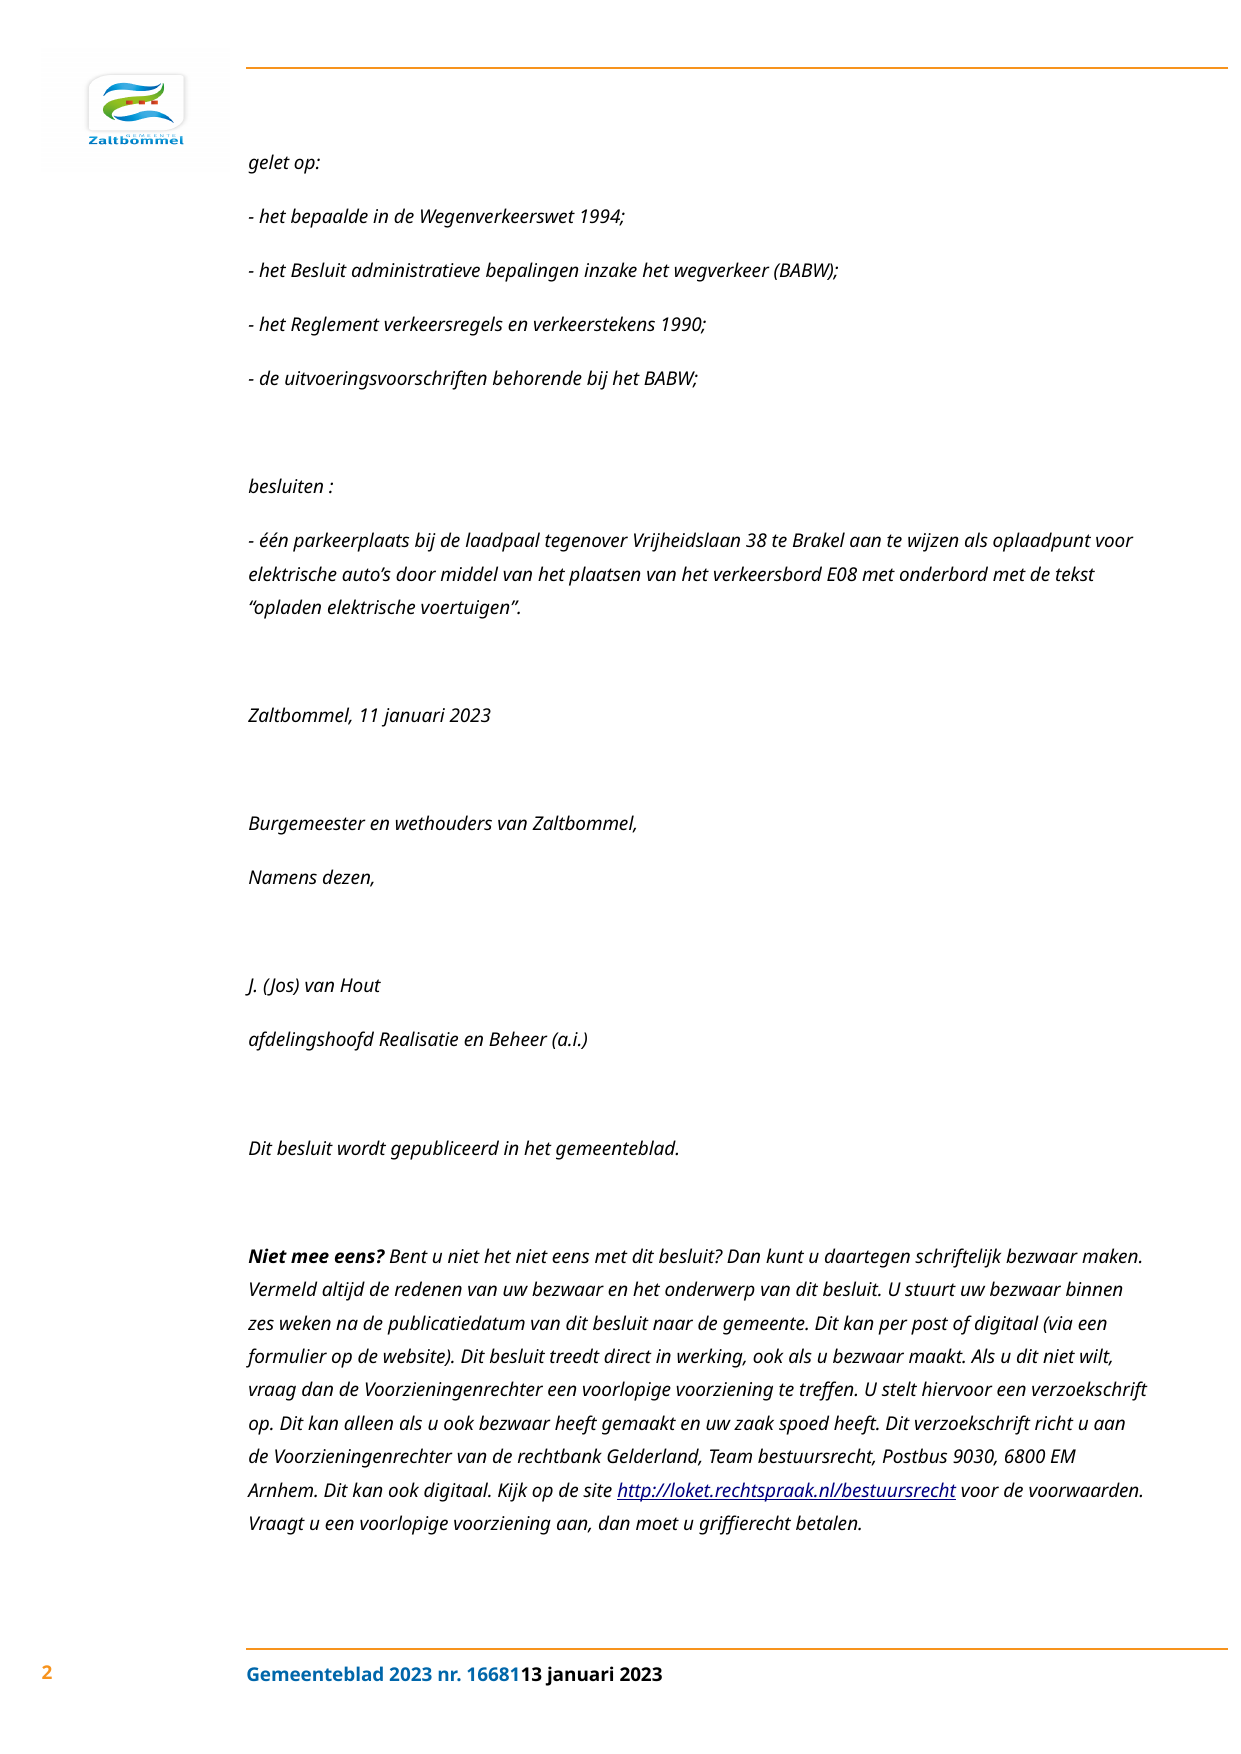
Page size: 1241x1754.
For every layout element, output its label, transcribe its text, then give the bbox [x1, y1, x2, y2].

text gelet op: [248, 149, 1152, 174]
picture [41, 47, 231, 172]
text - het Reglement verkeersregels en verkeerstekens 1990; [248, 311, 1152, 337]
text Burgemeester en wethouders van Zaltbommel, [248, 810, 1152, 836]
text J. (Jos) van Hout [248, 973, 1152, 998]
text - het Besluit administratieve bepalingen inzake het wegverkeer (BABW); [248, 257, 1152, 283]
text - het bepaalde in de Wegenverkeerswet 1994; [248, 203, 1152, 229]
text Dit besluit wordt gepubliceerd in het gemeenteblad. [248, 1135, 1152, 1161]
text Niet mee eens? Bent u niet het niet eens met dit besluit? Dan kunt u daartegen schriftelijk bezwaar maken. Vermeld altijd de redenen van uw bezwaar en het onderwerp van dit besluit. U stuurt uw bezwaar binnen zes weken na de publicatiedatum van dit besluit naar de gemeente. Dit kan per post of digitaal (via een formulier op de website). Dit besluit treedt direct in werking, ook als u bezwaar maakt. Als u dit niet wilt, vraag dan de Voorzieningenrechter een voorlopige voorziening te treffen. U stelt hiervoor een verzoekschrift op. Dit kan alleen als u ook bezwaar heeft gemaakt en uw zaak spoed heeft. Dit verzoekschrift richt u aan de Voorzieningenrechter van de rechtbank Gelderland, Team bestuursrecht, Postbus 9030, 6800 EM Arnhem. Dit kan ook digitaal. Kijk op de site http://loket.rechtspraak.nl/bestuursrecht voor de voorwaarden. Vraagt u een voorlopige voorziening aan, dan moet u griffierecht betalen. [248, 1243, 1152, 1536]
text besluiten : [248, 473, 1152, 499]
text - de uitvoeringsvoorschriften behorende bij het BABW; [248, 365, 1152, 391]
text - één parkeerplaats bij de laadpaal tegenover Vrijheidslaan 38 te Brakel aan te wijzen als oplaadpunt voor elektrische auto’s door middel van het plaatsen van het verkeersbord E08 met onderbord met de tekst “opladen elektrische voertuigen”. [248, 527, 1152, 620]
text Namens dezen, [248, 864, 1152, 890]
text afdelingshoofd Realisatie en Beheer (a.i.) [248, 1027, 1152, 1052]
text Zaltbommel, 11 januari 2023 [248, 702, 1152, 728]
